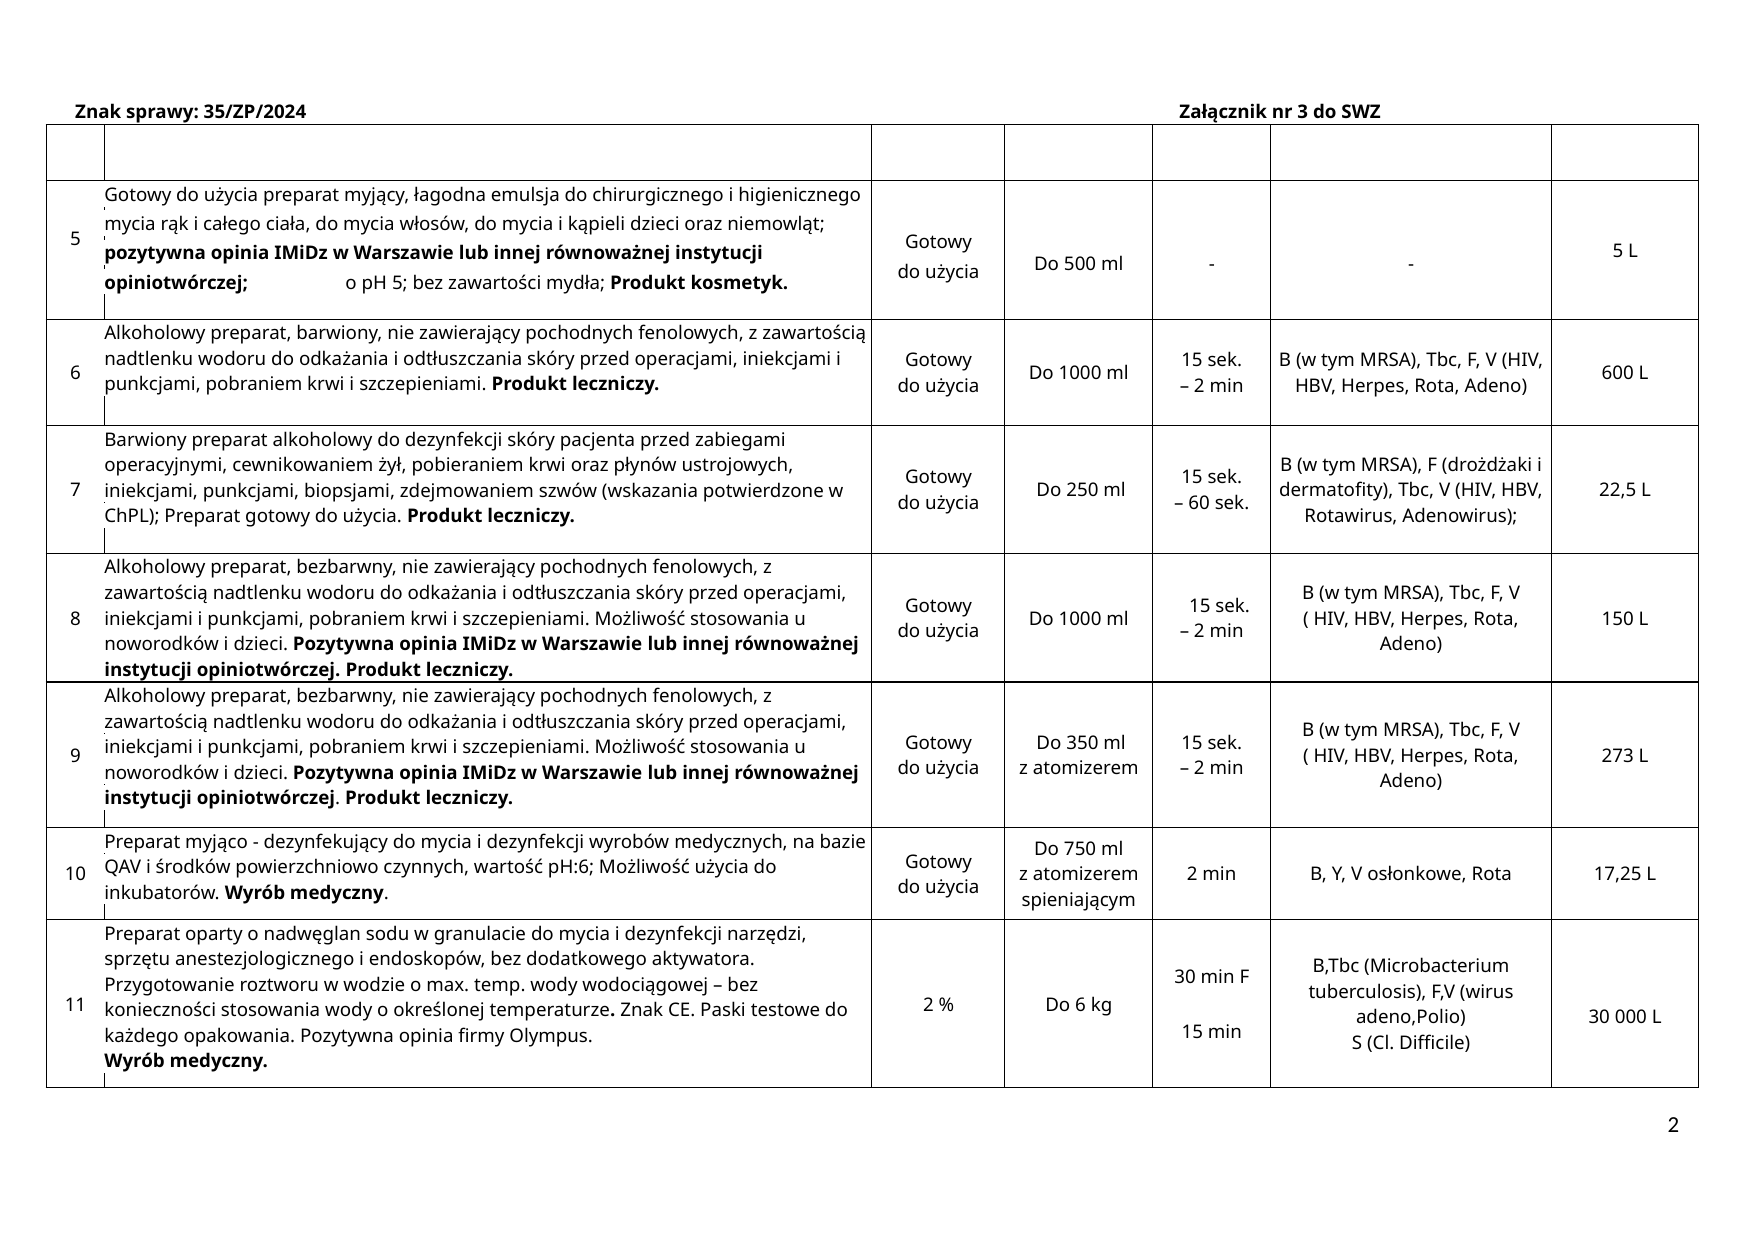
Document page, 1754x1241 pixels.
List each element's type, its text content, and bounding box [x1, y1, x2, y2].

table_cell Do 1000 ml [1005, 320, 1152, 425]
table_cell 30 000 L [1552, 920, 1698, 1087]
table_cell 22,5 L [1552, 426, 1698, 553]
table_cell 8 [47, 554, 104, 681]
table_cell Alkoholowy preparat, barwiony, nie zawierający pochodnych fenolowych, z zawartością nadtlenku wodoru do odkażania i odtłuszczania skóry przed operacjami, iniekcjami i punkcjami, pobraniem krwi i szczepieniami. Produkt leczniczy. [105, 345, 871, 425]
table_cell B (w tym MRSA), Tbc, F, V ( HIV, HBV, Herpes, Rota, Adeno) [1271, 683, 1551, 827]
table_cell Do 350 ml z atomizerem [1005, 683, 1152, 827]
table_cell Gotowy do użycia [872, 683, 1004, 827]
table_cell Do 1000 ml [1005, 554, 1152, 681]
table_cell Preparat oparty o nadwęglan sodu w granulacie do mycia i dezynfekcji narzędzi, sprzętu anestezjologicznego i endoskopów, bez dodatkowego aktywatora. Przygotowanie roztworu w wodzie o max. temp. wody wodociągowej – bez konieczności stosowania wody o określonej temperaturze. Znak CE. Paski testowe do każdego opakowania. Pozytywna opinia firmy Olympus. Wyrób medyczny. [105, 920, 871, 1087]
table_cell 273 L [1552, 683, 1698, 827]
table_cell [1716, 124, 1723, 180]
table_cell [1699, 827, 1712, 919]
table_cell Barwiony preparat alkoholowy do dezynfekcji skóry pacjenta przed zabiegami operacyjnymi, cewnikowaniem żył, pobieraniem krwi oraz płynów ustrojowych, iniekcjami, punkcjami, biopsjami, zdejmowaniem szwów (wskazania potwierdzone w ChPL); Preparat gotowy do użycia. Produkt leczniczy. [105, 426, 871, 553]
table_cell 30 min F 15 min [1153, 920, 1270, 1087]
table_cell 5 L [1552, 181, 1698, 319]
table_cell Do 500 ml [1005, 181, 1152, 319]
table_cell 9 [47, 683, 104, 827]
table_cell 2 min [1153, 828, 1270, 919]
table_cell Do 750 ml z atomizerem spieniającym [1005, 828, 1152, 919]
table_cell 15 sek. – 2 min [1153, 320, 1270, 425]
table_cell [1699, 919, 1712, 1087]
table_cell [1716, 681, 1723, 827]
table_cell 6 [47, 320, 104, 425]
table_cell 11 [47, 920, 104, 1087]
table_cell [1712, 124, 1716, 180]
table_cell [1716, 425, 1723, 553]
table_cell 15 sek. – 2 min [1153, 683, 1270, 827]
table_cell 600 L [1552, 320, 1698, 425]
table_cell B (w tym MRSA), F (drożdżaki i dermatofity), Tbc, V (HIV, HBV, Rotawirus, Adenowirus); [1271, 426, 1551, 553]
table_cell 15 sek. – 2 min [1153, 554, 1270, 681]
table_cell Gotowy do użycia [872, 426, 1004, 553]
table_cell 150 L [1552, 554, 1698, 681]
table_cell [1712, 553, 1716, 681]
table_cell Do 250 ml [1005, 426, 1152, 553]
table_cell B, Y, V osłonkowe, Rota [1271, 828, 1551, 919]
table_cell [47, 125, 104, 180]
table_cell Gotowy do użycia [872, 554, 1004, 681]
table_cell [1712, 681, 1716, 827]
table_cell Alkoholowy preparat, bezbarwny, nie zawierający pochodnych fenolowych, z zawartością nadtlenku wodoru do odkażania i odtłuszczania skóry przed operacjami, iniekcjami i punkcjami, pobraniem krwi i szczepieniami. Możliwość stosowania u noworodków i dzieci. Pozytywna opinia IMiDz w Warszawie lub innej równoważnej instytucji opiniotwórczej. Produkt leczniczy. [105, 683, 871, 827]
table_cell [1716, 319, 1723, 425]
table_cell [1712, 180, 1716, 319]
table_cell [1699, 553, 1712, 681]
table_cell 10 [47, 828, 104, 919]
table_cell [1716, 553, 1723, 681]
table_cell [1712, 425, 1716, 553]
table_cell Gotowy do użycia preparat myjący, łagodna emulsja do chirurgicznego i higienicznego mycia rąk i całego ciała, do mycia włosów, do mycia i kąpieli dzieci oraz niemowląt; pozytywna opinia IMiDz w Warszawie lub innej równoważnej instytucji opiniotwórczej; o pH 5; bez zawartości mydła; Produkt kosmetyk. [105, 181, 871, 319]
table_cell [872, 125, 1004, 180]
table_cell - [1153, 181, 1270, 319]
table_cell B (w tym MRSA), Tbc, F, V ( HIV, HBV, Herpes, Rota, Adeno) [1271, 554, 1551, 681]
table_cell [1712, 319, 1716, 425]
table_cell [1699, 681, 1712, 827]
table_cell [1153, 125, 1270, 180]
table_cell [1699, 124, 1712, 180]
table_cell [1699, 180, 1712, 319]
table_cell [1005, 125, 1152, 180]
table_cell Gotowy do użycia [872, 828, 1004, 919]
table_cell 15 sek. – 60 sek. [1153, 426, 1270, 553]
table_cell [1712, 827, 1716, 919]
table_cell Gotowy do użycia [872, 320, 1004, 425]
table_cell [1552, 125, 1698, 180]
table_cell 5 [47, 181, 104, 319]
table_cell [1712, 919, 1716, 1087]
table_cell [1716, 919, 1723, 1087]
table_cell [105, 125, 871, 180]
table_cell - [1271, 125, 1551, 180]
table_cell Gotowy do użycia [872, 181, 1004, 319]
table_cell [1699, 425, 1712, 553]
table_cell 2 % [872, 920, 1004, 1087]
table_cell Preparat myjąco - dezynfekujący do mycia i dezynfekcji wyrobów medycznych, na bazie QAV i środków powierzchniowo czynnych, wartość pH:6; Możliwość użycia do inkubatorów. Wyrób medyczny. [105, 853, 871, 919]
table_cell Alkoholowy preparat, bezbarwny, nie zawierający pochodnych fenolowych, z zawartością nadtlenku wodoru do odkażania i odtłuszczania skóry przed operacjami, iniekcjami i punkcjami, pobraniem krwi i szczepieniami. Możliwość stosowania u noworodków i dzieci. Pozytywna opinia IMiDz w Warszawie lub innej równoważnej instytucji opiniotwórczej. Produkt leczniczy. [518, 554, 871, 681]
table_cell [1716, 827, 1723, 919]
table_cell 7 [47, 426, 104, 553]
table_cell B (w tym MRSA), Tbc, F, V (HIV, HBV, Herpes, Rota, Adeno) [1271, 320, 1551, 425]
table_cell Do 6 kg [1005, 920, 1152, 1087]
table_cell [1699, 319, 1712, 425]
table_cell B,Tbc (Microbacterium tuberculosis), F,V (wirus adeno,Polio) S (Cl. Difficile) [1271, 920, 1551, 1087]
table_cell - [1271, 181, 1551, 319]
table_cell [1716, 180, 1723, 319]
table_cell 17,25 L [1552, 828, 1698, 919]
